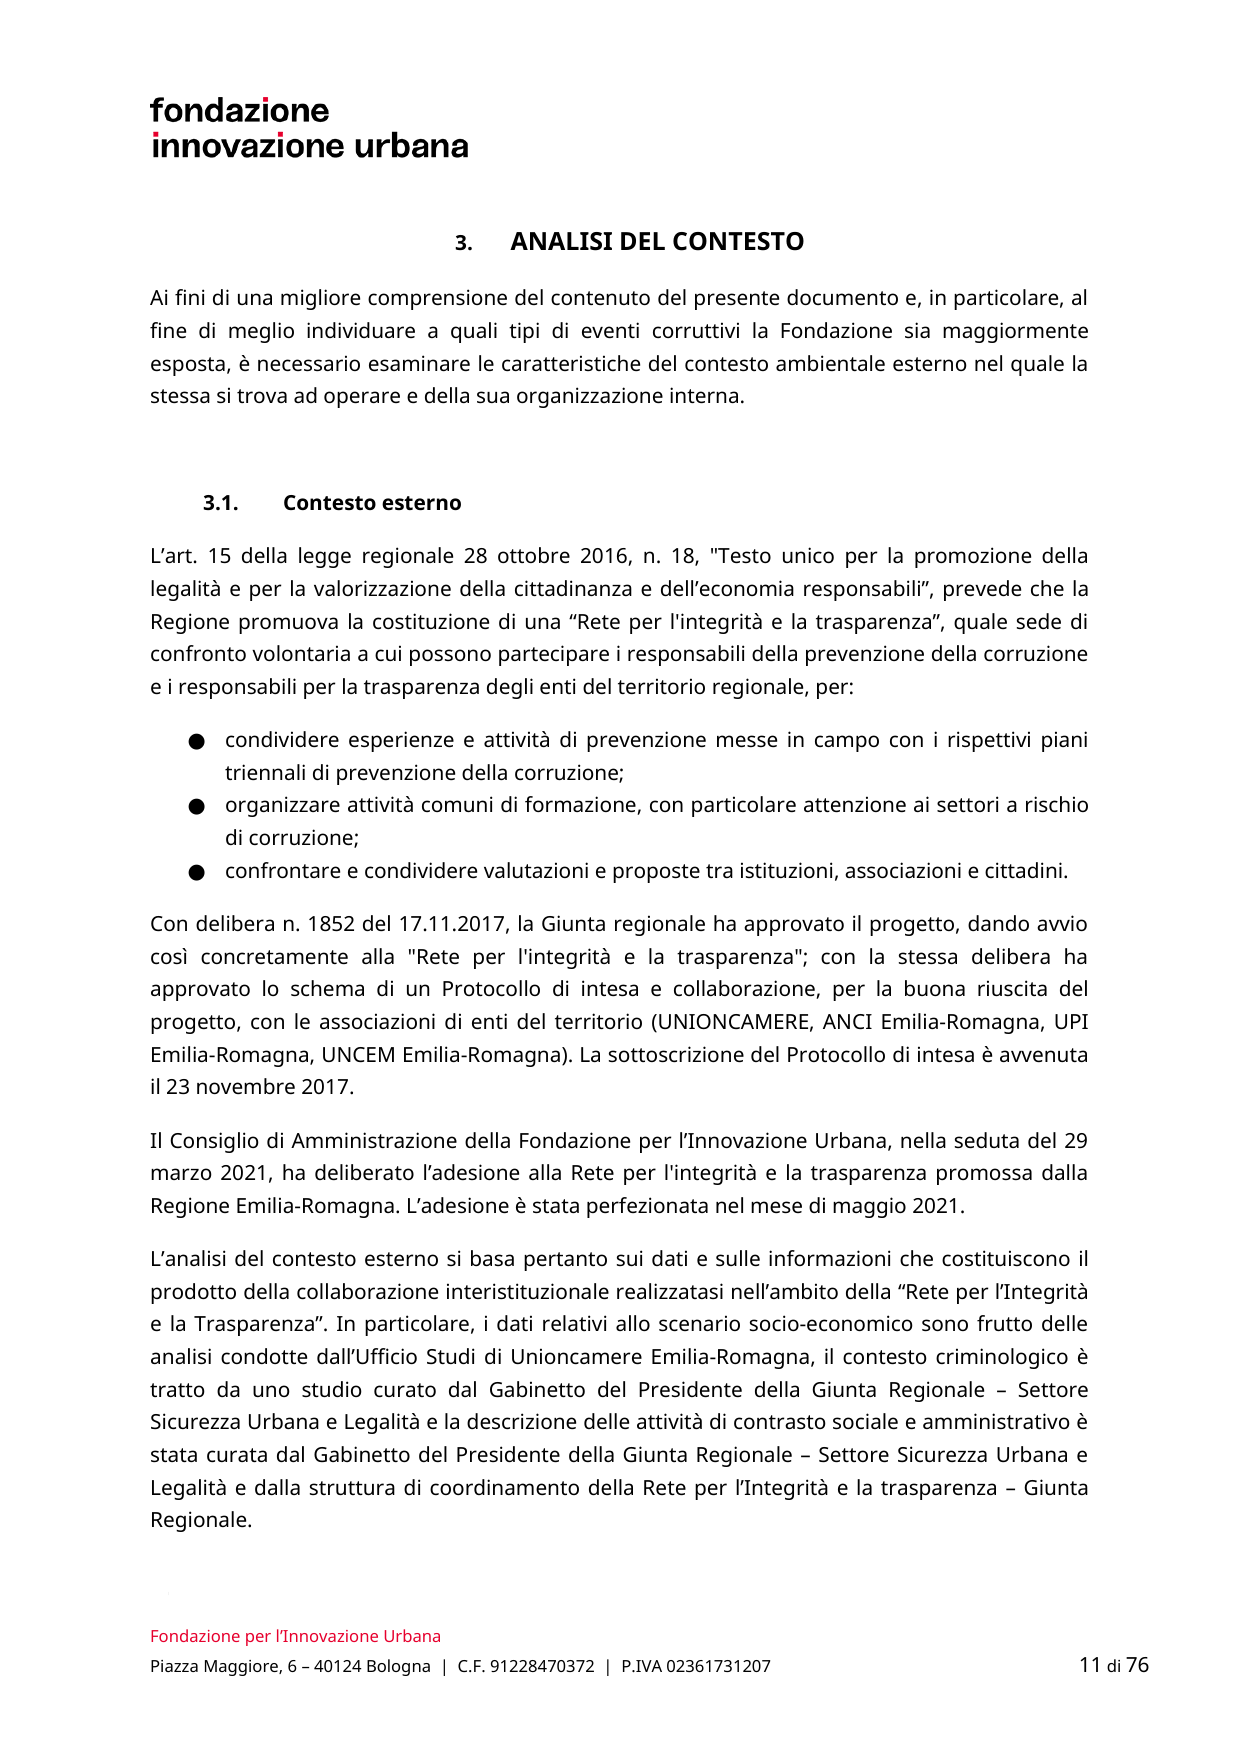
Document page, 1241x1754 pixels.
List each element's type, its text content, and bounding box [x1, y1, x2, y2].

subtitle ANALISI DEL CONTESTO [187, 223, 1090, 257]
picture [150, 75, 1083, 175]
list confrontare e condividere valutazioni e proposte tra istituzioni, associazioni e cittadini. [187, 856, 1090, 884]
text Il Consiglio di Amministrazione della Fondazione per l’Innovazione Urbana, nella seduta del 29 marzo 2021, ha deliberato l’adesione alla Rete per l'integrità e la trasparenza promossa dalla Regione Emilia-Romagna. L’adesione è stata perfezionata nel mese di maggio 2021. [150, 1126, 1090, 1219]
text Ai fini di una migliore comprensione del contenuto del presente documento e, in particolare, al fine di meglio individuare a quali tipi di eventi corruttivi la Fondazione sia maggiormente esposta, è necessario esaminare le caratteristiche del contesto ambientale esterno nel quale la stessa si trova ad operare e della sua organizzazione interna. [150, 283, 1090, 410]
list organizzare attività comuni di formazione, con particolare attenzione ai settori a rischio di corruzione; [187, 791, 1090, 852]
text L’analisi del contesto esterno si basa pertanto sui dati e sulle informazioni che costituiscono il prodotto della collaborazione interistituzionale realizzatasi nell’ambito della “Rete per l’Integrità e la Trasparenza”. In particolare, i dati relativi allo scenario socio-economico sono frutto delle analisi condotte dall’Ufficio Studi di Unioncamere Emilia-Romagna, il contesto criminologico è tratto da uno studio curato dal Gabinetto del Presidente della Giunta Regionale – Settore Sicurezza Urbana e Legalità e la descrizione delle attività di contrasto sociale e amministrativo è stata curata dal Gabinetto del Presidente della Giunta Regionale – Settore Sicurezza Urbana e Legalità e dalla struttura di coordinamento della Rete per l’Integrità e la trasparenza – Giunta Regionale. [150, 1244, 1090, 1534]
subtitle Contesto esterno [238, 488, 1090, 517]
text L’art. 15 della legge regionale 28 ottobre 2016, n. 18, "Testo unico per la promozione della legalità e per la valorizzazione della cittadinanza e dell’economia responsabili”, prevede che la Regione promuova la costituzione di una “Rete per l'integrità e la trasparenza”, quale sede di confronto volontaria a cui possono partecipare i responsabili della prevenzione della corruzione e i responsabili per la trasparenza degli enti del territorio regionale, per: [150, 542, 1090, 700]
text Con delibera n. 1852 del 17.11.2017, la Giunta regionale ha approvato il progetto, dando avvio così concretamente alla "Rete per l'integrità e la trasparenza"; con la stessa delibera ha approvato lo schema di un Protocollo di intesa e collaborazione, per la buona riuscita del progetto, con le associazioni di enti del territorio (UNIONCAMERE, ANCI Emilia-Romagna, UPI Emilia-Romagna, UNCEM Emilia-Romagna). La sottoscrizione del Protocollo di intesa è avvenuta il 23 novembre 2017. [150, 909, 1090, 1101]
list condividere esperienze e attività di prevenzione messe in campo con i rispettivi piani triennali di prevenzione della corruzione; [187, 725, 1090, 786]
